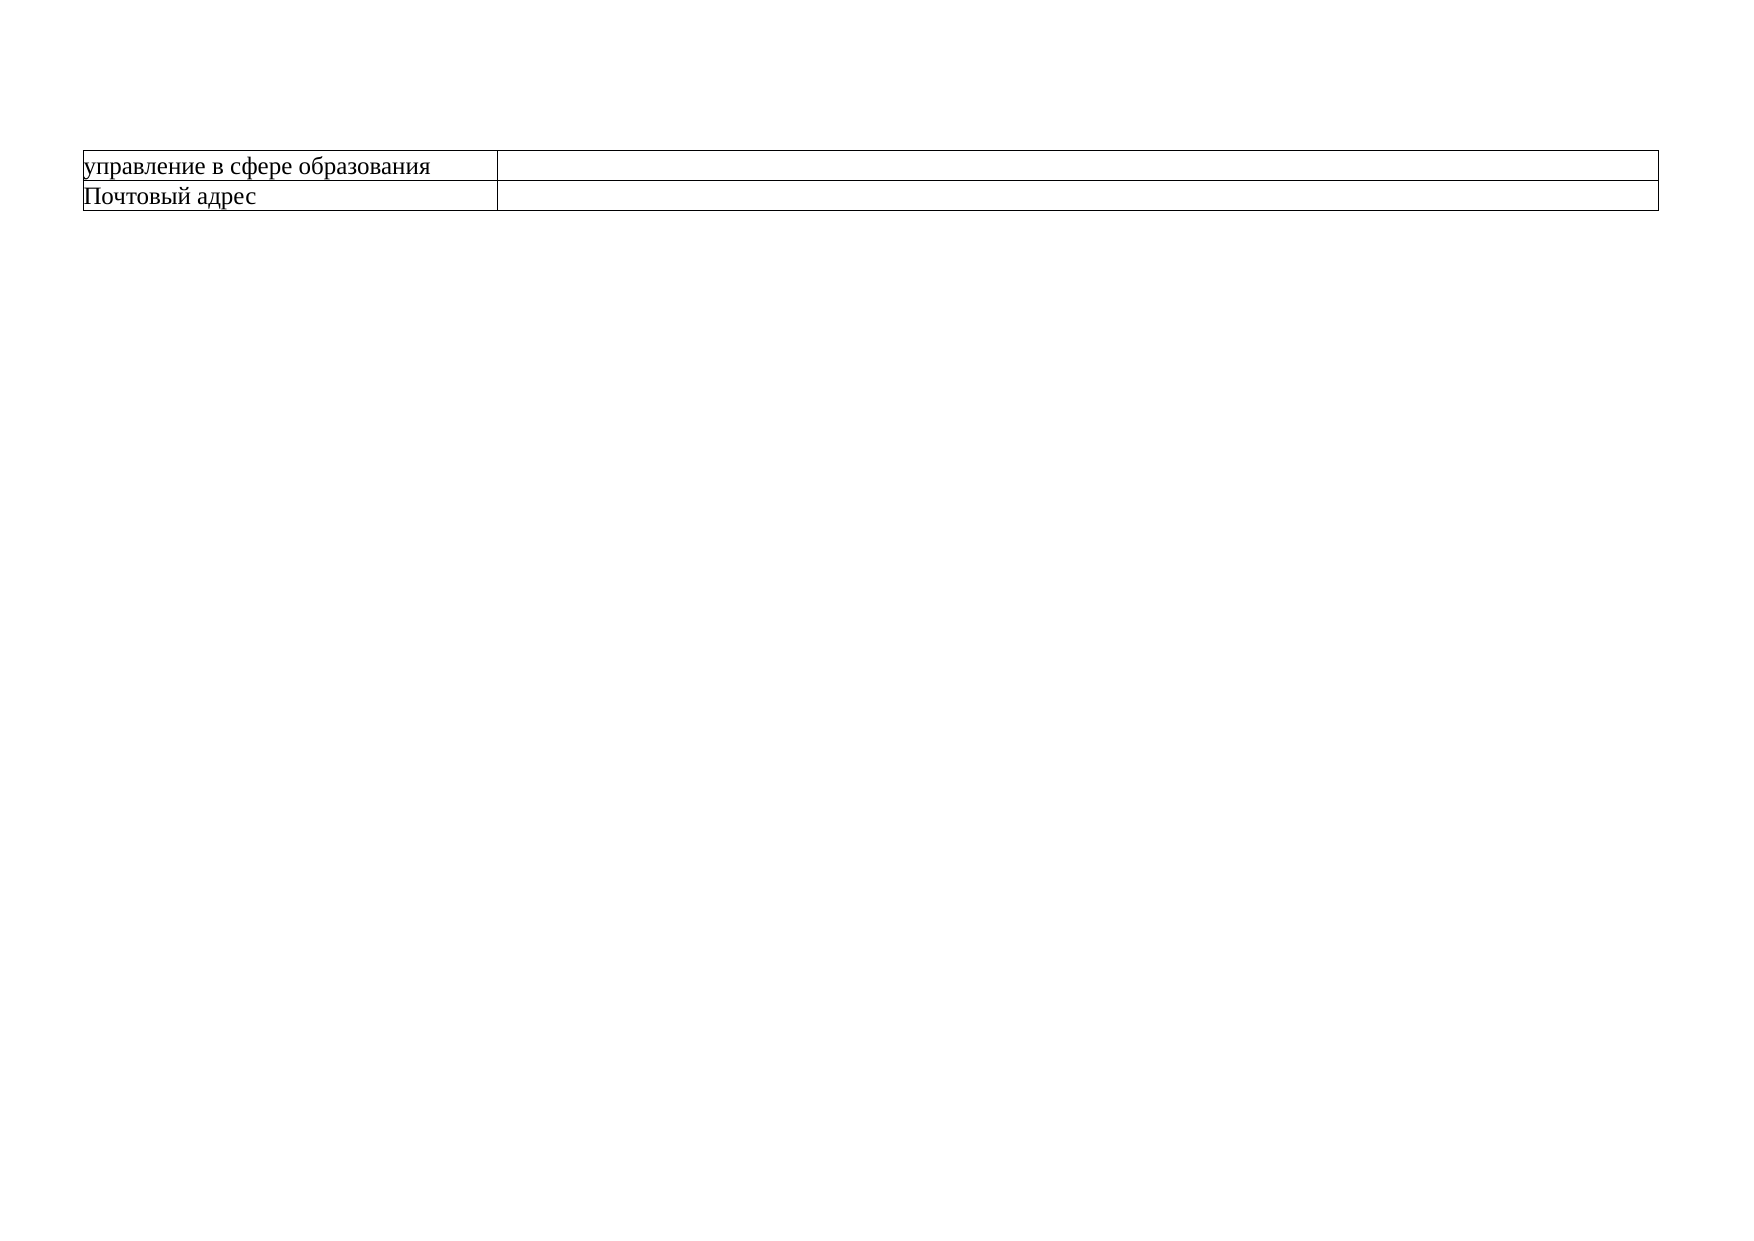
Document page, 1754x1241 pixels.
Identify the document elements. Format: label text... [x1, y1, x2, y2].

table_cell Почтовый адрес [84, 181, 497, 209]
table_cell [498, 181, 1658, 209]
table_cell управление в сфере образования [84, 151, 497, 180]
table_cell [498, 151, 1658, 180]
